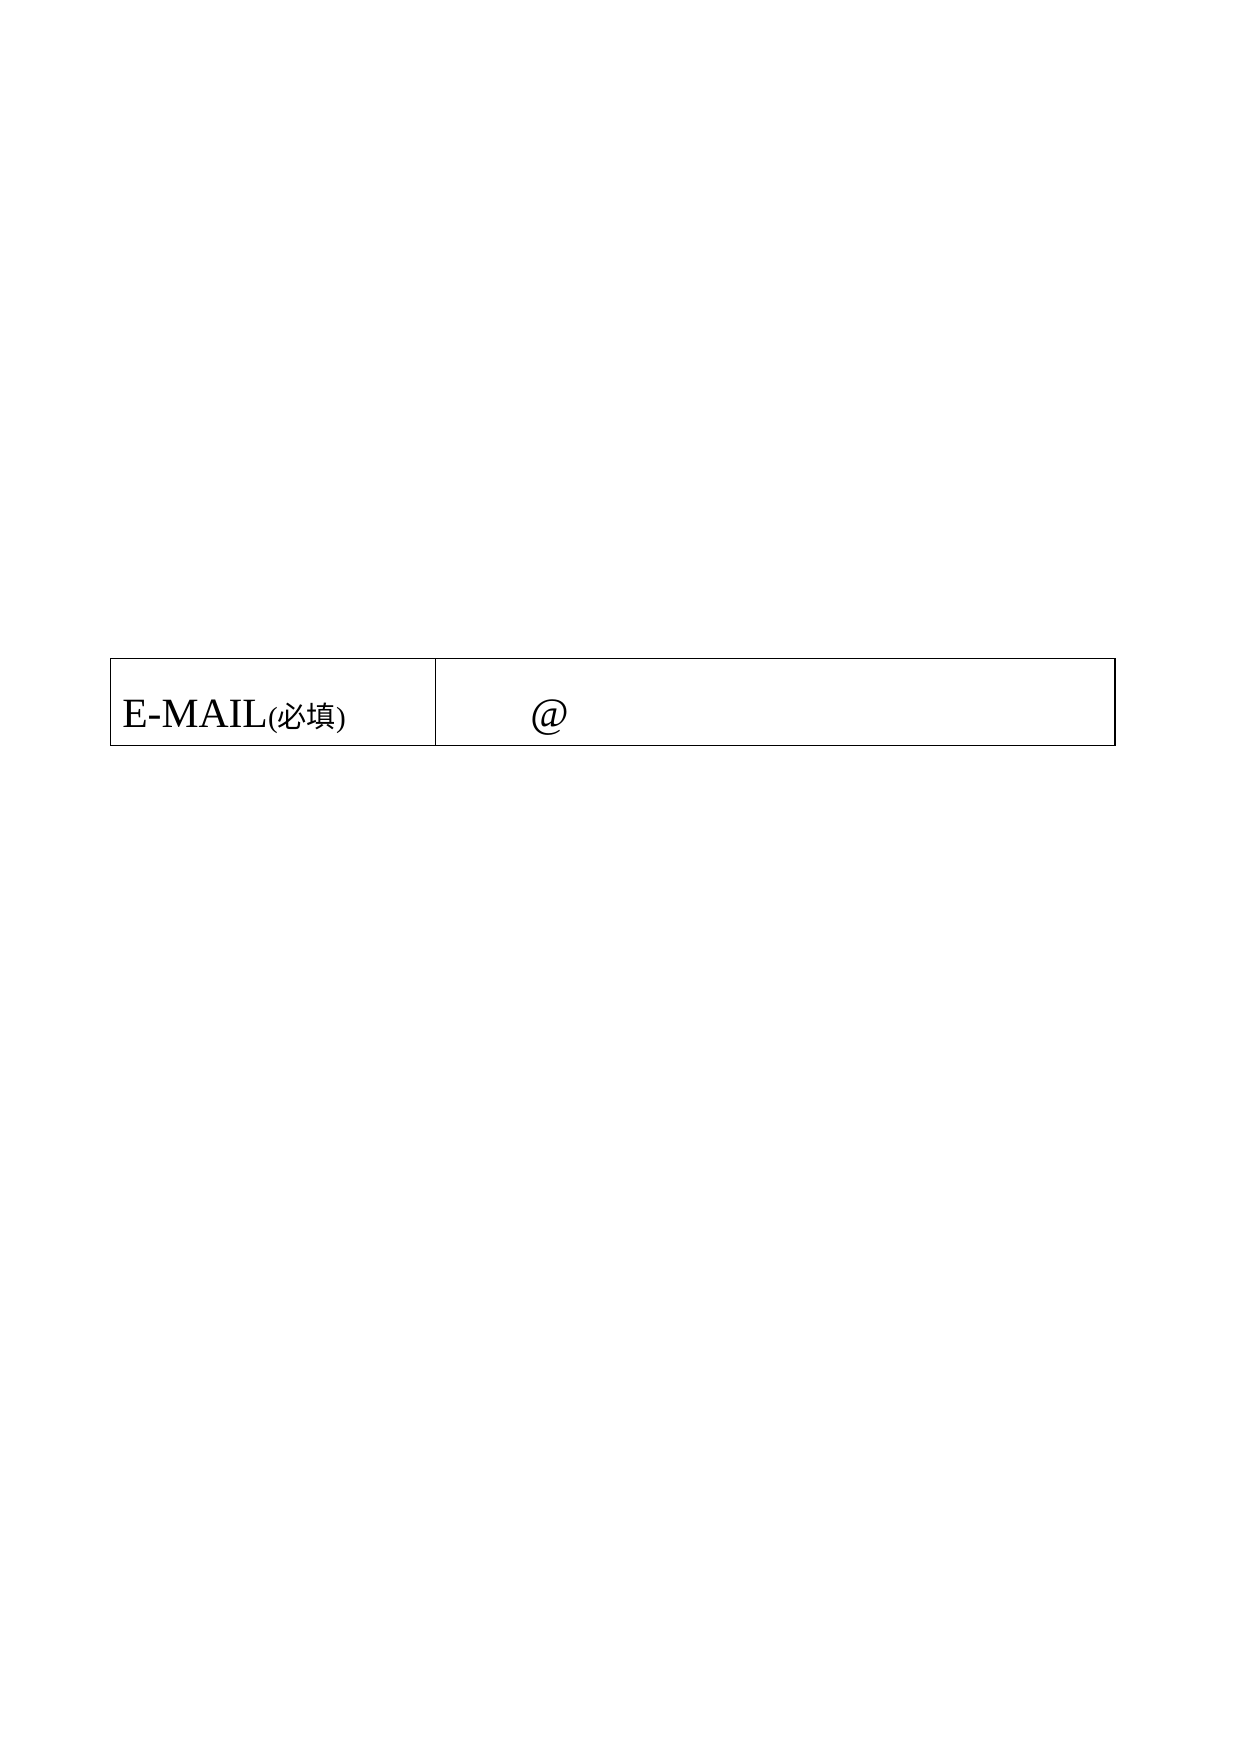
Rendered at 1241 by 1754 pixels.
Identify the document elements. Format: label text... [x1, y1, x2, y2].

table_cell @ [436, 659, 1114, 744]
table_cell E-MAIL(必填) [111, 659, 435, 744]
